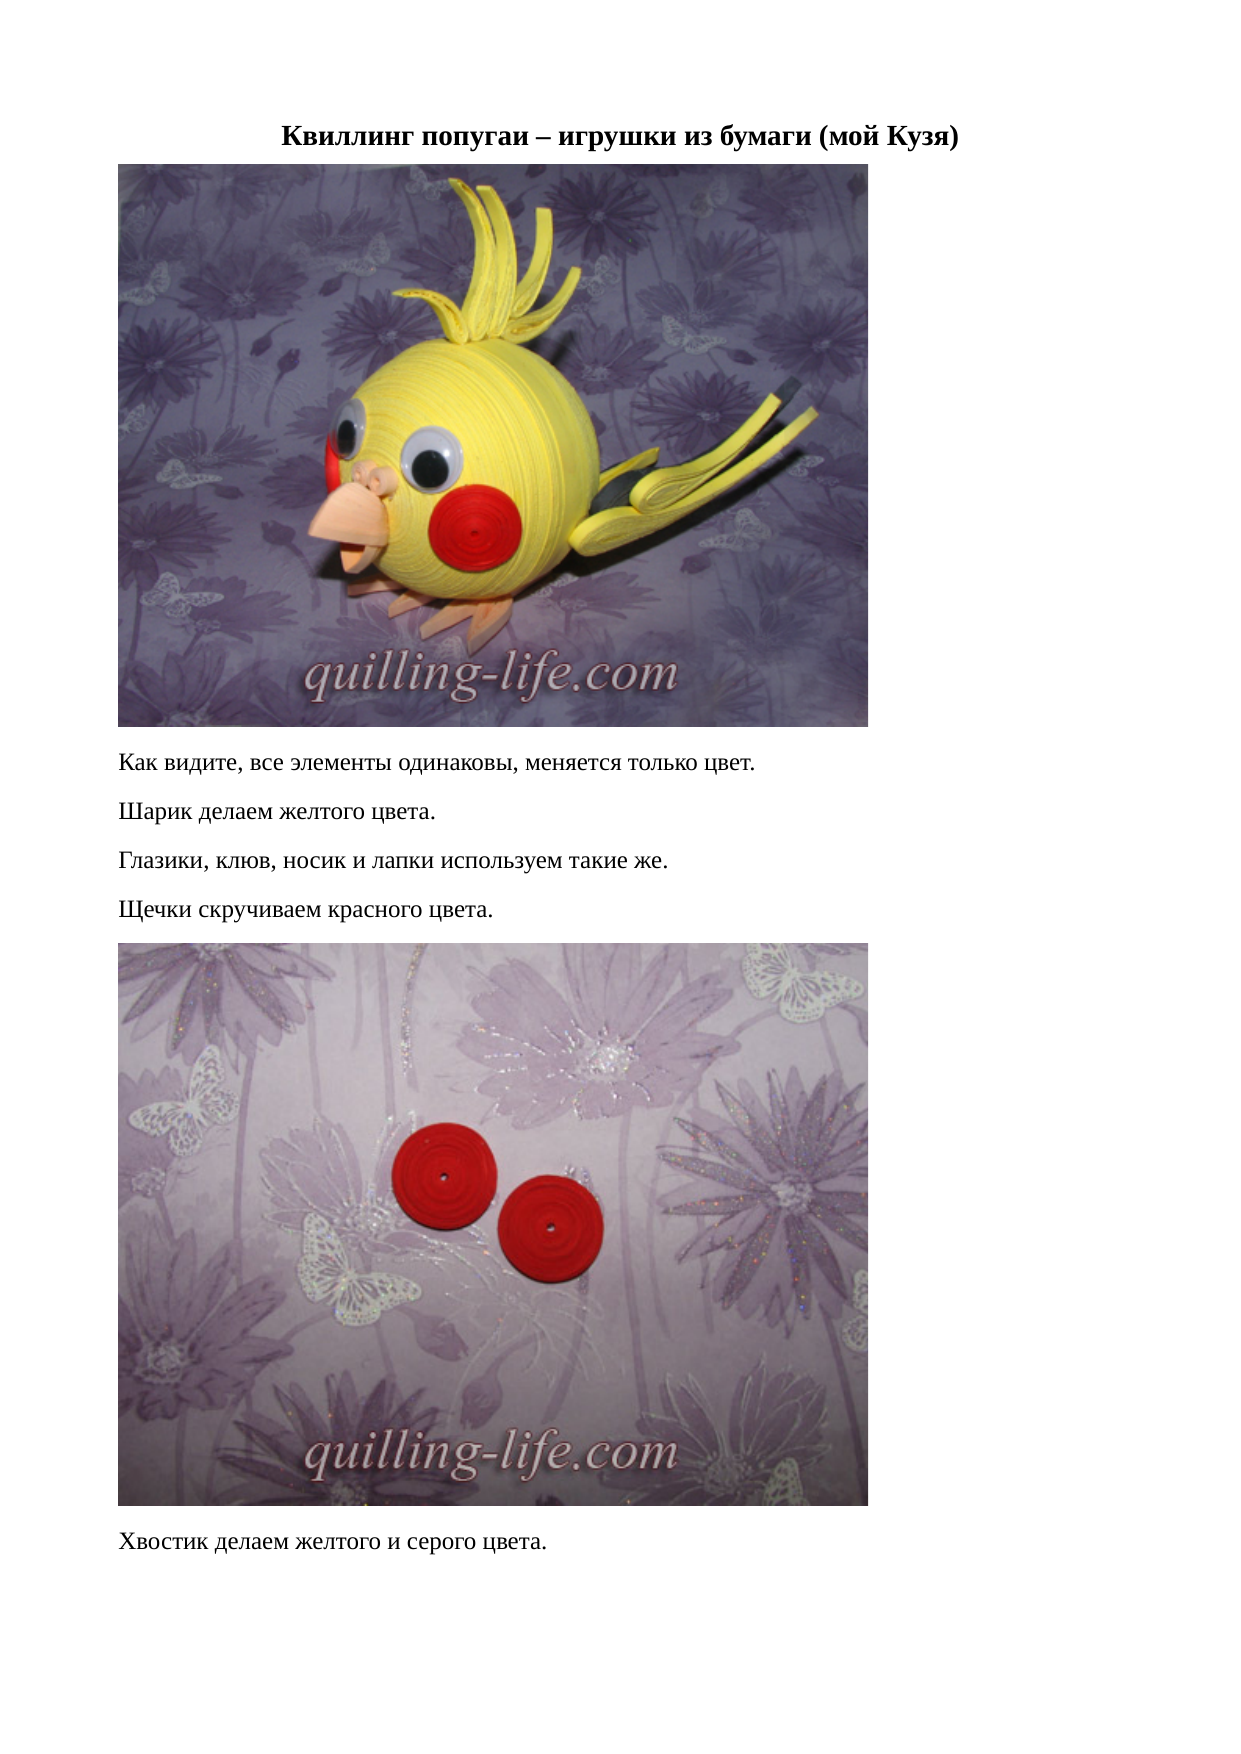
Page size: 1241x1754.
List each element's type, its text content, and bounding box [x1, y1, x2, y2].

text Щечки скручиваем красного цвета. [118, 894, 1122, 923]
picture [118, 943, 869, 1506]
picture [118, 164, 869, 727]
text Шарик делаем желтого цвета. [118, 796, 1122, 825]
subtitle Квиллинг попугаи – игрушки из бумаги (мой Кузя) [118, 118, 1122, 152]
text Хвостик делаем желтого и серого цвета. [118, 1526, 1122, 1555]
text Глазики, клюв, носик и лапки используем такие же. [118, 845, 1122, 874]
text Как видите, все элементы одинаковы, меняется только цвет. [118, 747, 1122, 776]
